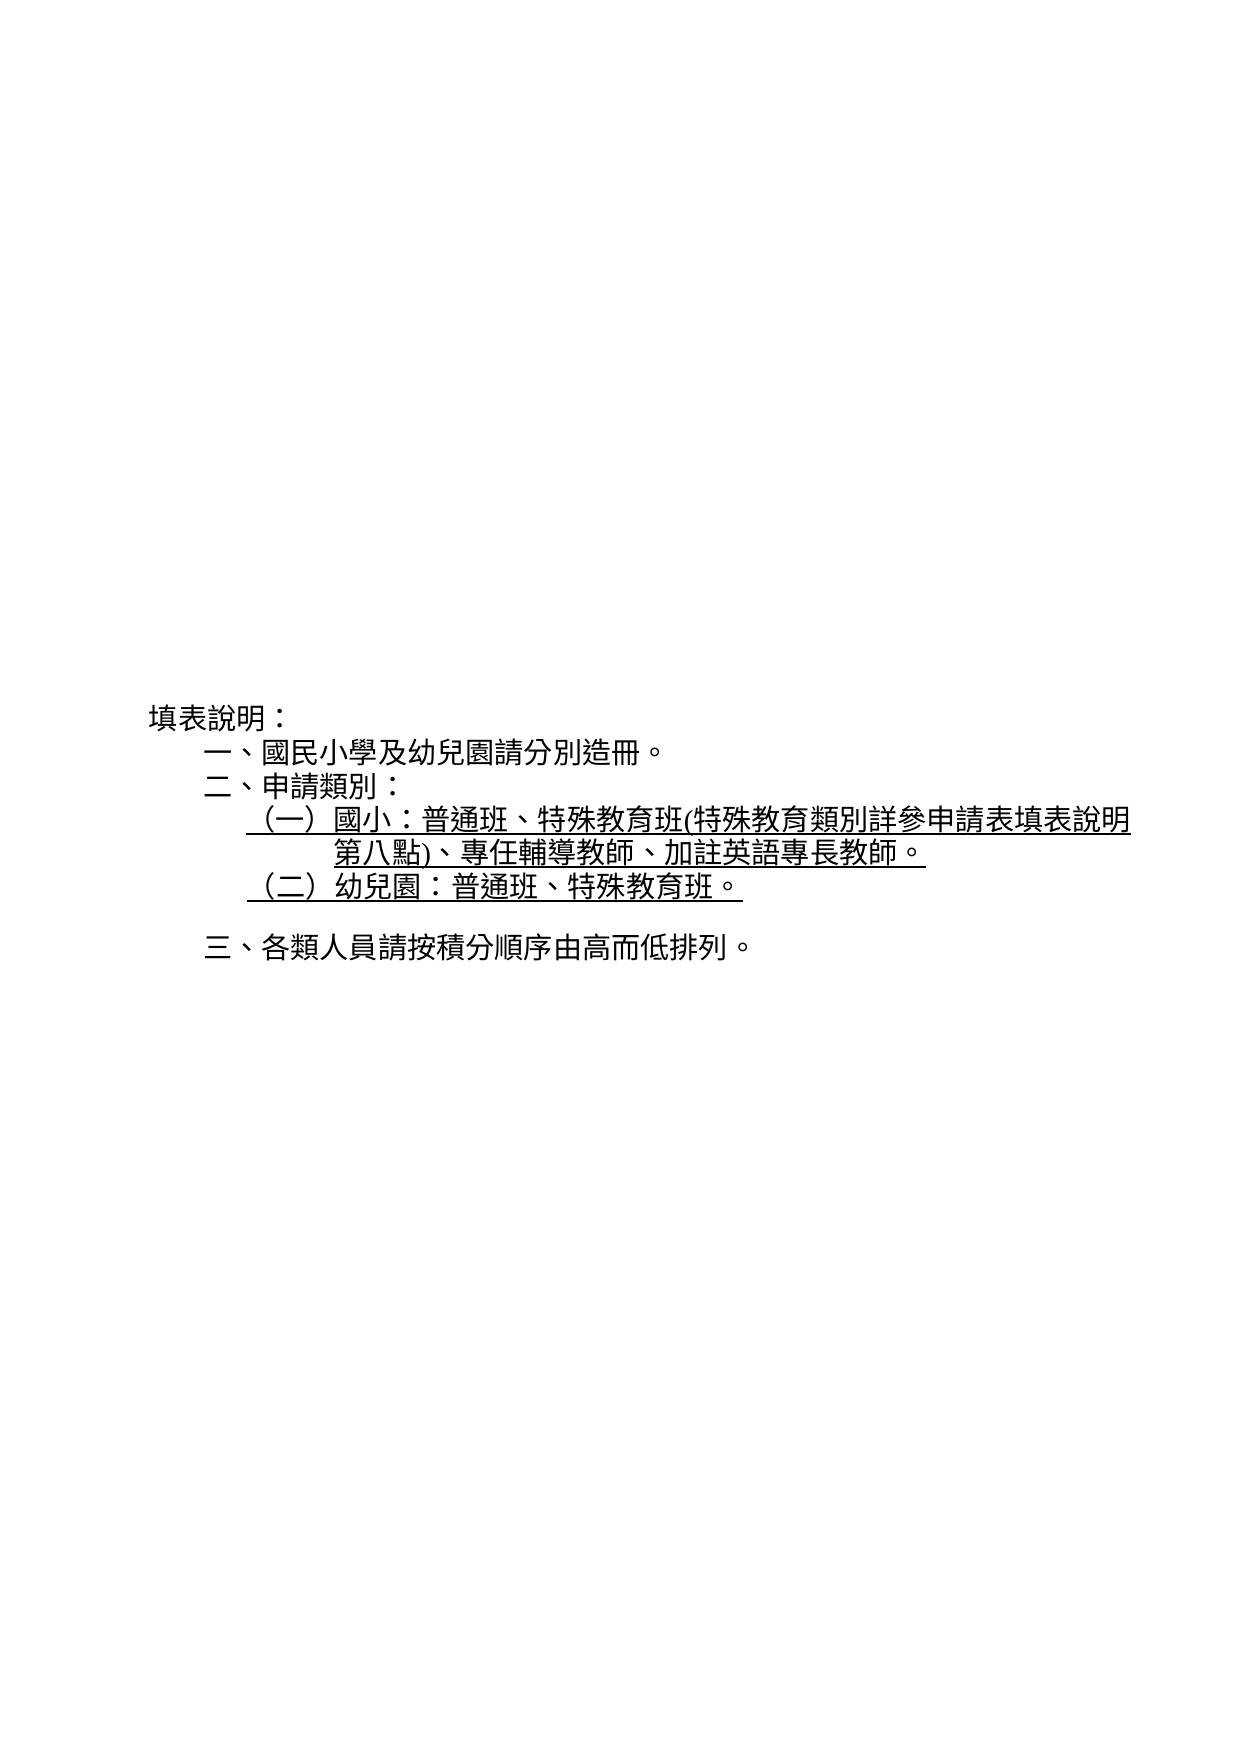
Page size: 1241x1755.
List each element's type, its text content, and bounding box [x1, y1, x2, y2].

text 二、申請類別： [130, 771, 1171, 804]
text 一、國民小學及幼兒園請分別造冊。 [130, 737, 1146, 771]
text 填表說明： [149, 675, 1146, 737]
text （二）幼兒園：普通班、特殊教育班。 [130, 871, 1171, 904]
text （一）國小：普通班、特殊教育班(特殊教育類別詳參申請表填表說明第八點)、專任輔導教師、加註英語專長教師。 [246, 804, 1146, 871]
text 三、各類人員請按積分順序由高而低排列。 [130, 904, 1146, 966]
